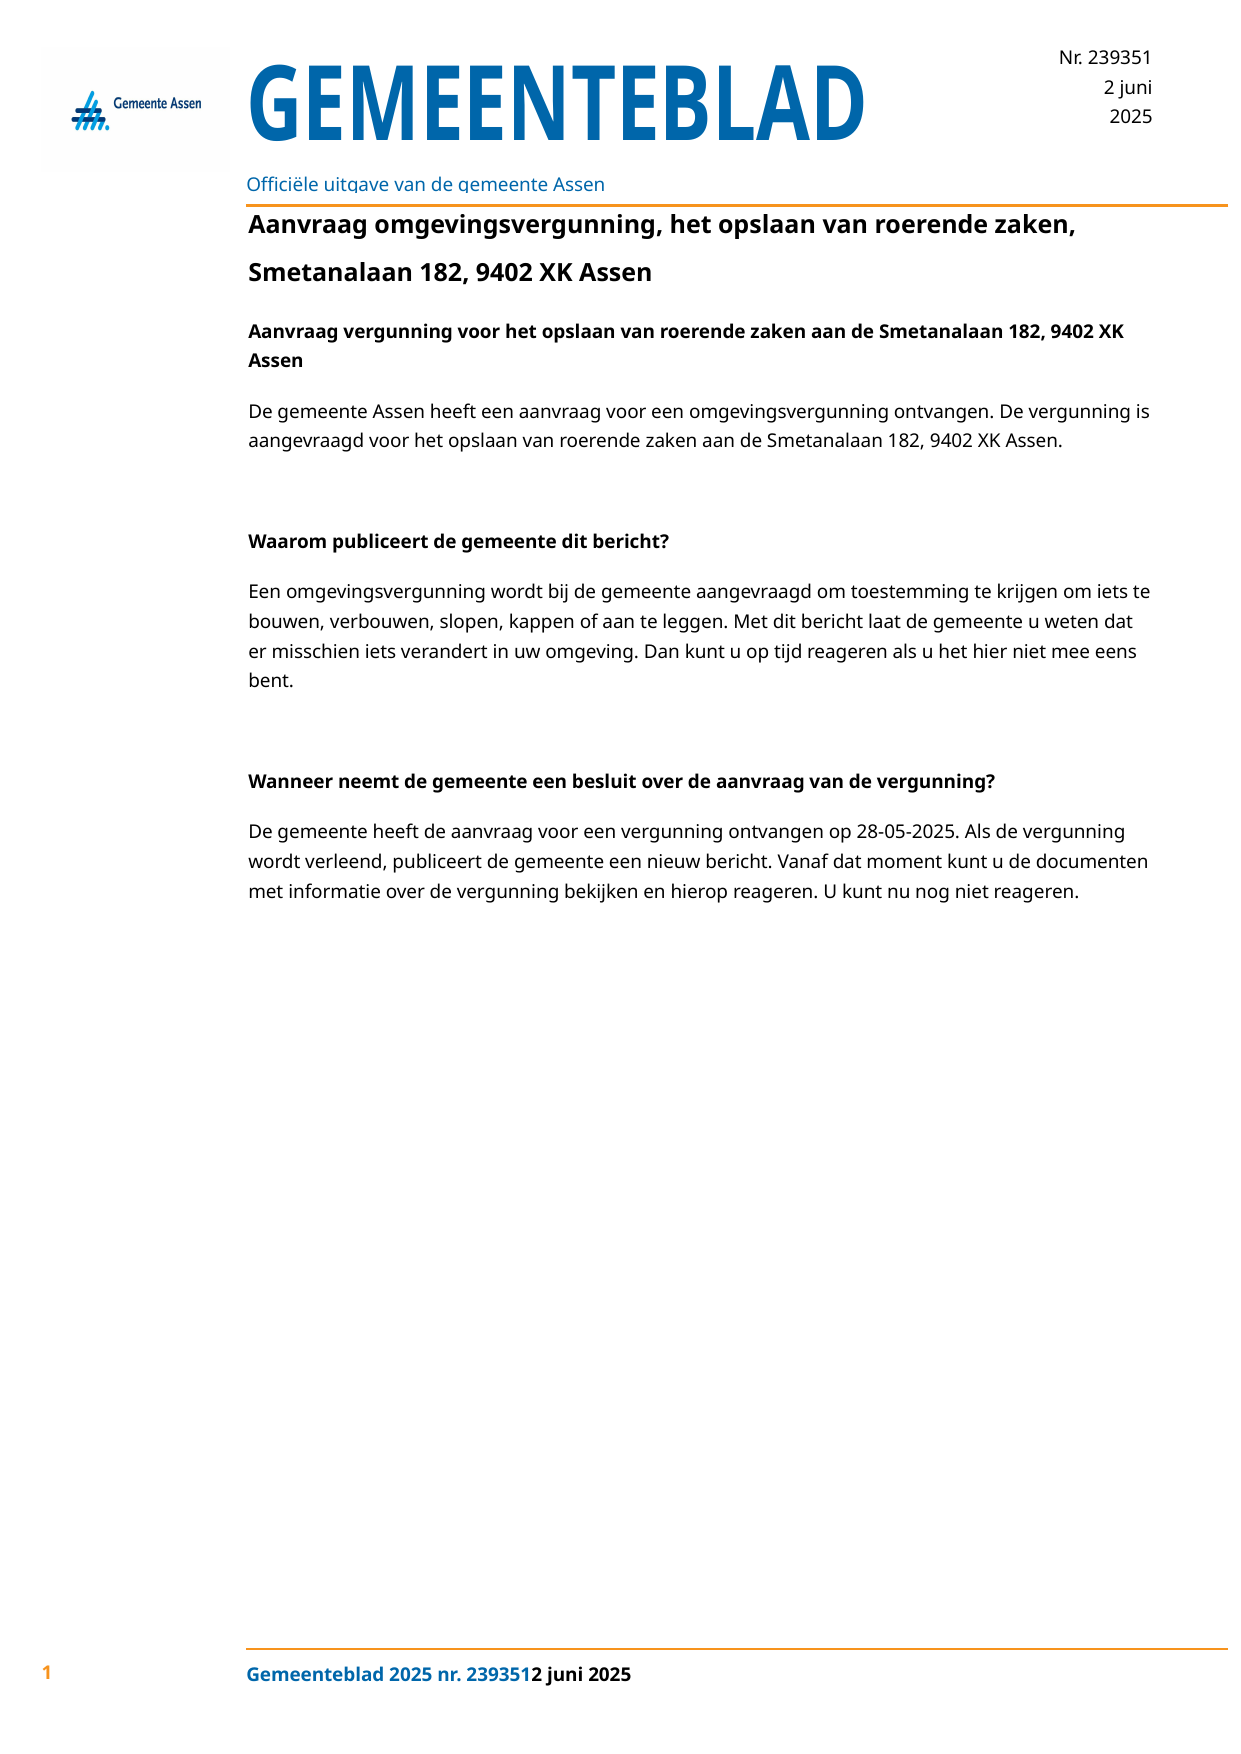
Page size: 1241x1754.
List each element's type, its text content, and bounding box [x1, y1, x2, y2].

text Een omgevingsvergunning wordt bij de gemeente aangevraagd om toestemming te krijgen om iets te bouwen, verbouwen, slopen, kappen of aan te leggen. Met dit bericht laat de gemeente u weten dat er misschien iets verandert in uw omgeving. Dan kunt u op tijd reageren als u het hier niet mee eens bent. [248, 579, 1152, 693]
picture [41, 47, 231, 172]
text Aanvraag vergunning voor het opslaan van roerende zaken aan de Smetanalaan 182, 9402 XK Assen [248, 318, 1152, 373]
text Wanneer neemt de gemeente een besluit over de aanvraag van de vergunning? [248, 768, 1152, 794]
text De gemeente Assen heeft een aanvraag voor een omgevingsvergunning ontvangen. De vergunning is aangevraagd voor het opslaan van roerende zaken aan de Smetanalaan 182, 9402 XK Assen. [248, 398, 1152, 453]
text Aanvraag omgevingsvergunning, het opslaan van roerende zaken, Smetanalaan 182, 9402 XK Assen [248, 207, 1152, 288]
text De gemeente heeft de aanvraag voor een vergunning ontvangen op 28-05-2025. Als de vergunning wordt verleend, publiceert de gemeente een nieuw bericht. Vanaf dat moment kunt u de documenten met informatie over de vergunning bekijken en hierop reageren. U kunt nu nog niet reageren. [248, 819, 1152, 904]
text Waarom publiceert de gemeente dit bericht? [248, 528, 1152, 554]
